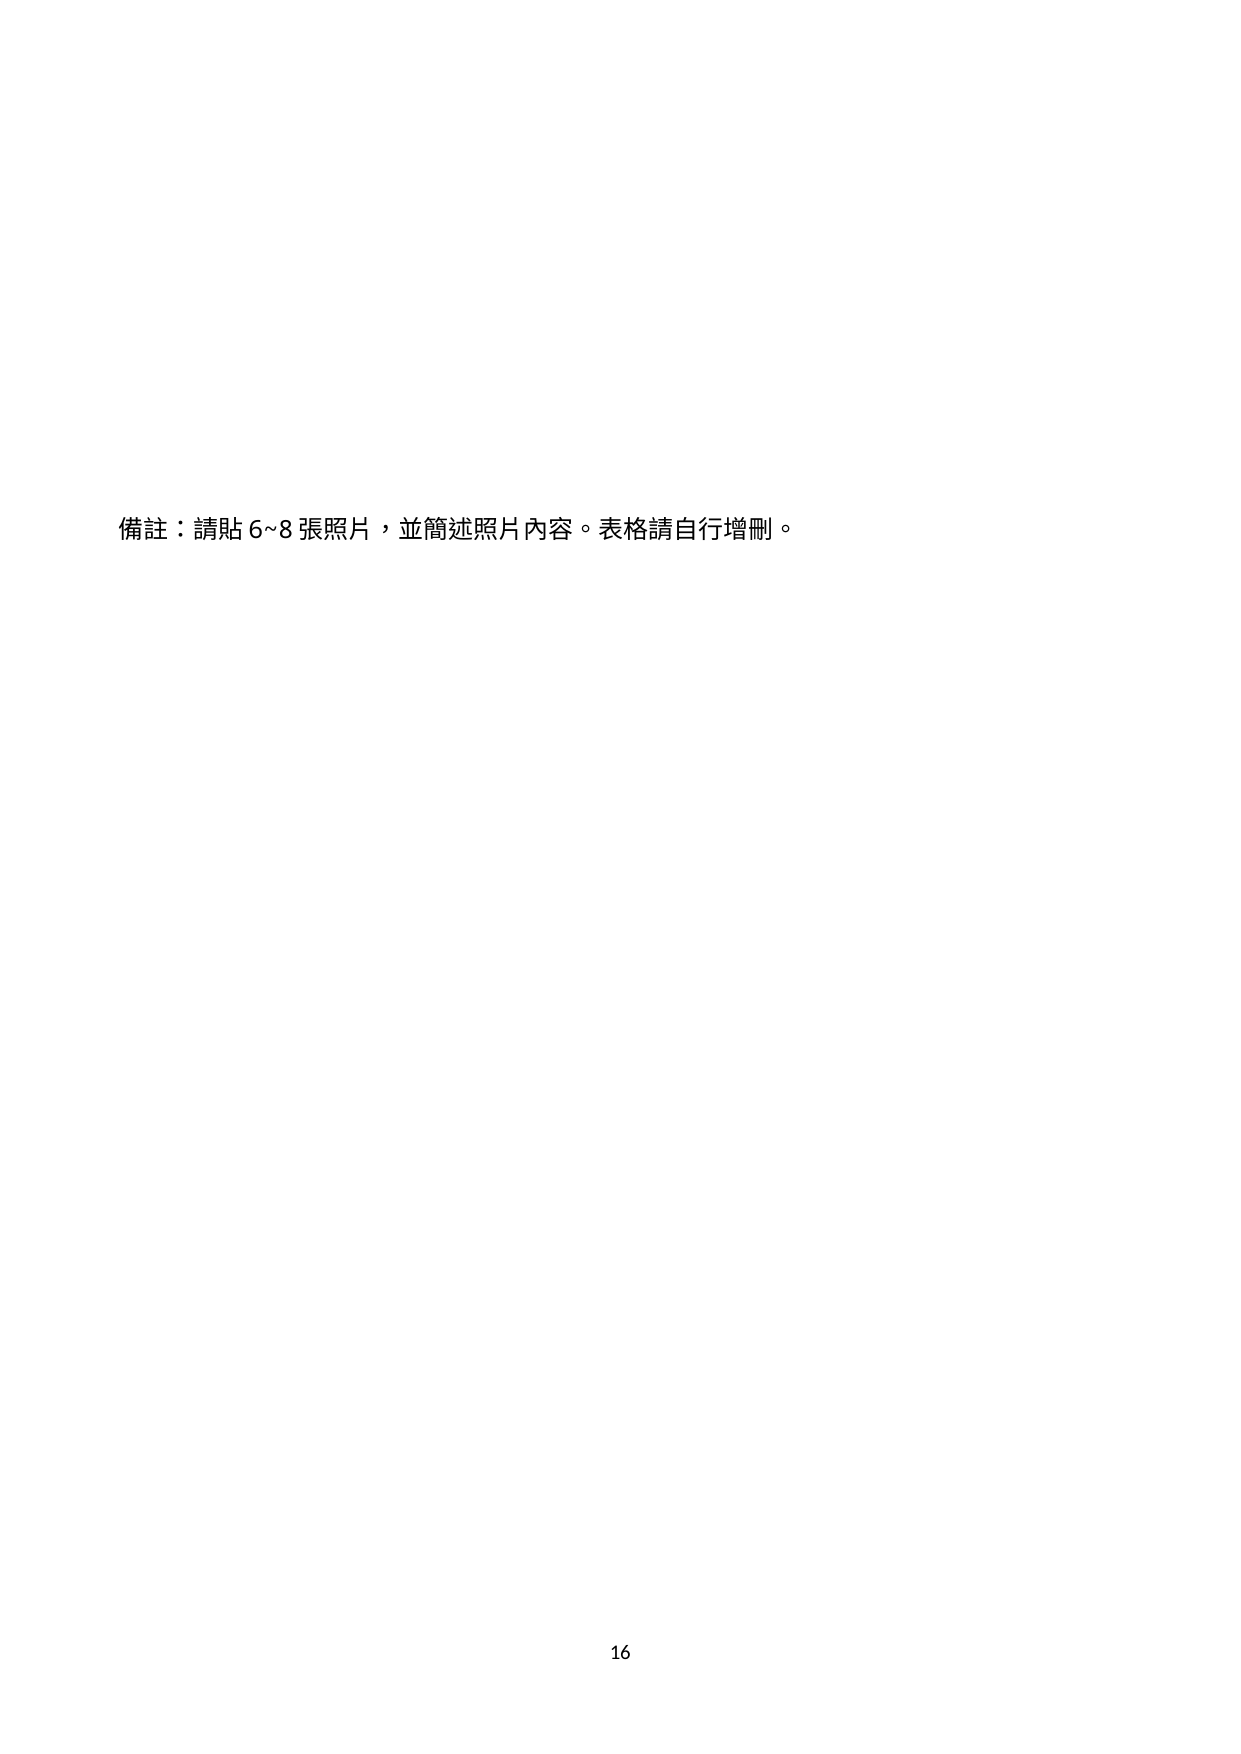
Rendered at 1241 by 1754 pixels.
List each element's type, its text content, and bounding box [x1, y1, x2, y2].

text 備註：請貼6~8張照片，並簡述照片內容。表格請自行增刪。 [118, 486, 1122, 548]
